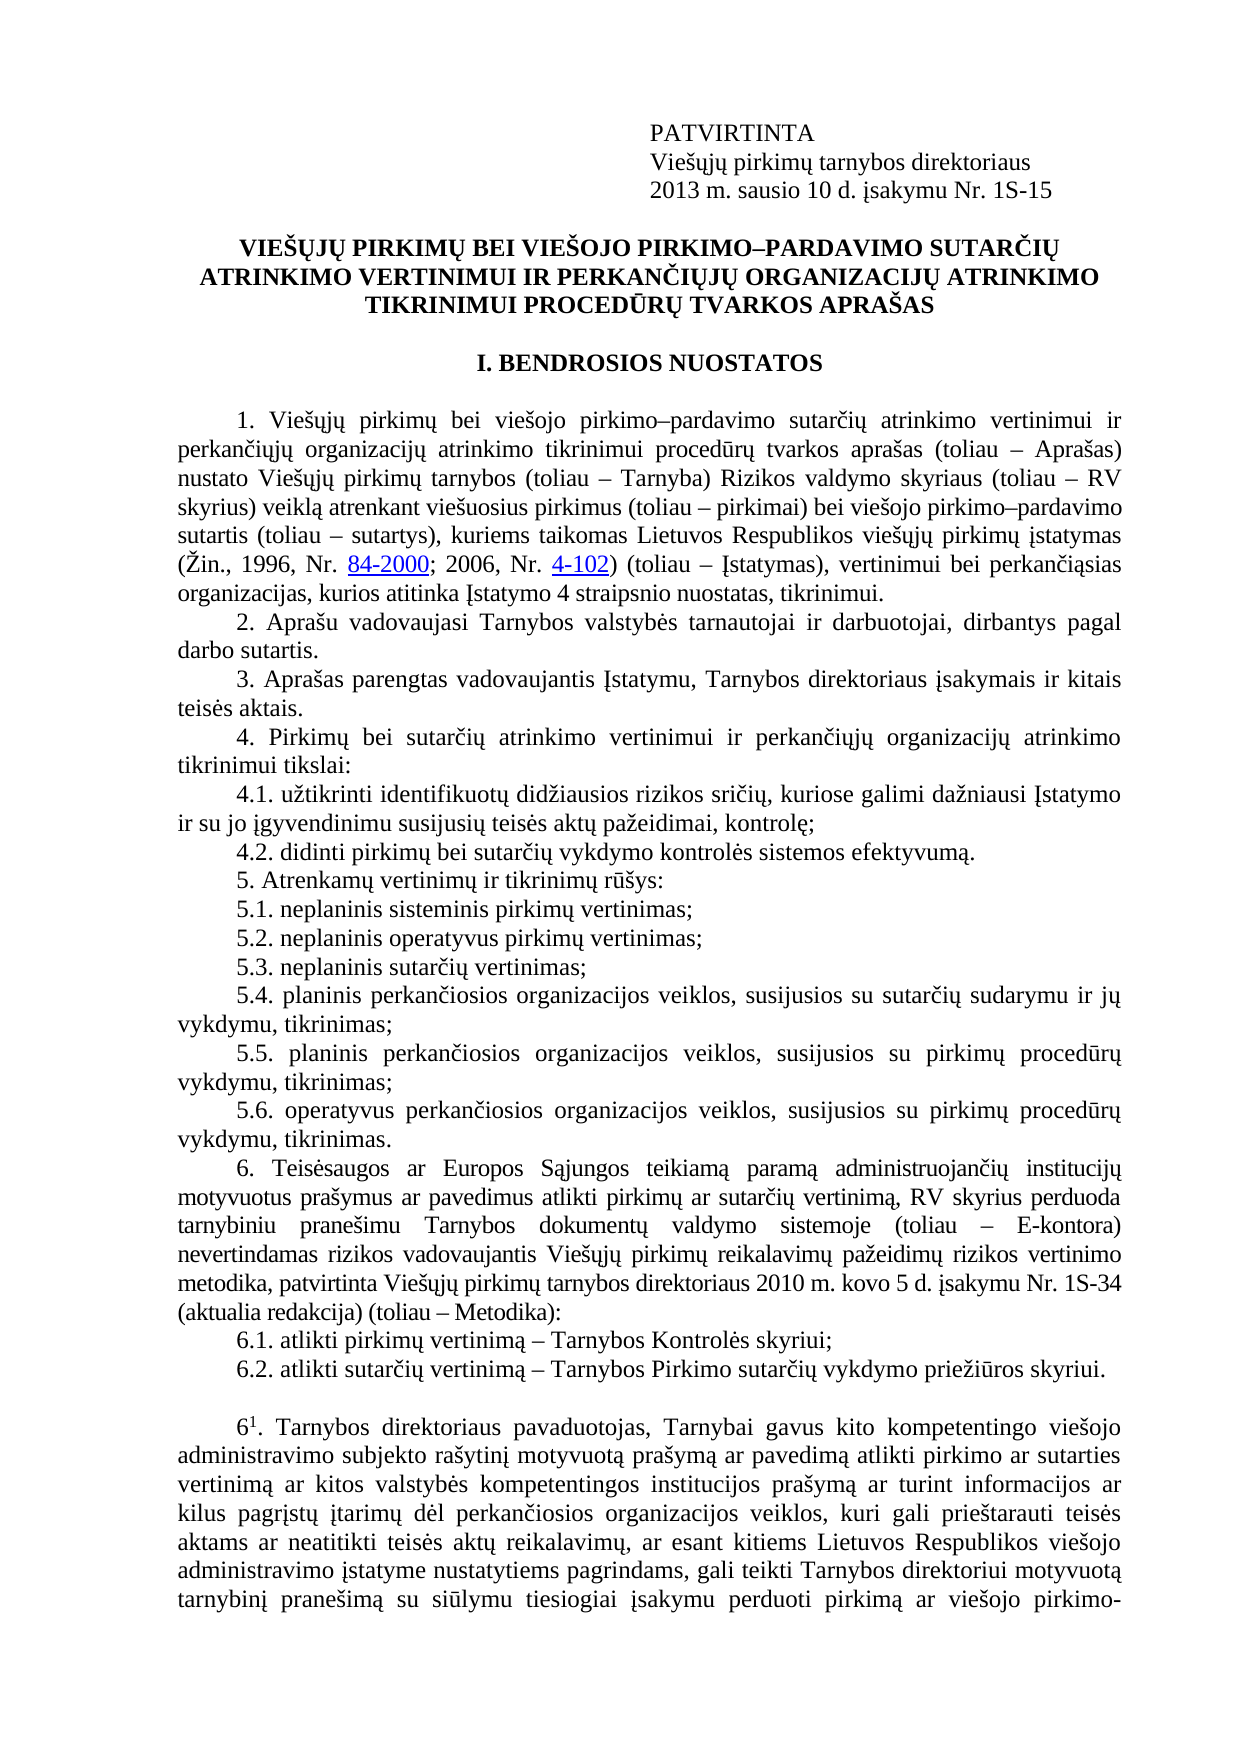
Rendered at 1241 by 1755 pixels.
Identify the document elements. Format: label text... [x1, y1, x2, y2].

text VIEŠŲJŲ PIRKIMŲ BEI VIEŠoJo PIRKIMO–PARDAVIMO SUTARČIŲ ATRINKIMO VERTINIMUI IR PERKANČIŲJŲ ORGANIZACIJŲ ATRINKIMO TIKRINIMUI PROCEDŪRŲ TVARKOS APRAŠAS [177, 233, 1122, 319]
text 4.2. didinti pirkimų bei sutarčių vykdymo kontrolės sistemos efektyvumą. [177, 837, 1122, 866]
text 6.2. atlikti sutarčių vertinimą – Tarnybos Pirkimo sutarčių vykdymo priežiūros skyriui. [177, 1354, 1122, 1383]
text 2. Aprašu vadovaujasi Tarnybos valstybės tarnautojai ir darbuotojai, dirbantys pagal darbo sutartis. [177, 607, 1122, 664]
text 5.2. neplaninis operatyvus pirkimų vertinimas; [177, 923, 1122, 952]
text 6.1. atlikti pirkimų vertinimą – Tarnybos Kontrolės skyriui; [177, 1326, 1122, 1354]
text 5.5. planinis perkančiosios organizacijos veiklos, susijusios su pirkimų procedūrų vykdymu, tikrinimas; [177, 1038, 1122, 1096]
text 4.1. užtikrinti identifikuotų didžiausios rizikos sričių, kuriose galimi dažniausi Įstatymo ir su jo įgyvendinimu susijusių teisės aktų pažeidimai, kontrolę; [177, 779, 1122, 837]
text 1. Viešųjų pirkimų bei viešojo pirkimo–pardavimo sutarčių atrinkimo vertinimui ir perkančiųjų organizacijų atrinkimo tikrinimui procedūrų tvarkos aprašas (toliau – Aprašas) nustato Viešųjų pirkimų tarnybos (toliau – Tarnyba) Rizikos valdymo skyriaus (toliau – RV skyrius) veiklą atrenkant viešuosius pirkimus (toliau – pirkimai) bei viešojo pirkimo–pardavimo sutartis (toliau – sutartys), kuriems taikomas Lietuvos Respublikos viešųjų pirkimų įstatymas (Žin., 1996, Nr. 84-2000; 2006, Nr. 4-102) (toliau – Įstatymas), vertinimui bei perkančiąsias organizacijas, kurios atitinka Įstatymo 4 straipsnio nuostatas, tikrinimui. [177, 406, 1122, 607]
text I. BENDROSIOS NUOSTATOS [177, 348, 1122, 377]
text 61. Tarnybos direktoriaus pavaduotojas, Tarnybai gavus kito kompetentingo viešojo administravimo subjekto rašytinį motyvuotą prašymą ar pavedimą atlikti pirkimo ar sutarties vertinimą ar kitos valstybės kompetentingos institucijos prašymą ar turint informacijos ar kilus pagrįstų įtarimų dėl perkančiosios organizacijos veiklos, kuri gali prieštarauti teisės aktams ar neatitikti teisės aktų reikalavimų, ar esant kitiems Lietuvos Respublikos viešojo administravimo įstatyme nustatytiems pagrindams, gali teikti Tarnybos direktoriui motyvuotą tarnybinį pranešimą su siūlymu tiesiogiai įsakymu perduoti pirkimą ar viešojo pirkimo- [177, 1412, 1122, 1613]
text 5. Atrenkamų vertinimų ir tikrinimų rūšys: [177, 866, 1122, 894]
text 5.1. neplaninis sisteminis pirkimų vertinimas; [177, 894, 1122, 923]
text 6. Teisėsaugos ar Europos Sąjungos teikiamą paramą administruojančių institucijų motyvuotus prašymus ar pavedimus atlikti pirkimų ar sutarčių vertinimą, RV skyrius perduoda tarnybiniu pranešimu Tarnybos dokumentų valdymo sistemoje (toliau – E-kontora) nevertindamas rizikos vadovaujantis Viešųjų pirkimų reikalavimų pažeidimų rizikos vertinimo metodika, patvirtinta Viešųjų pirkimų tarnybos direktoriaus 2010 m. kovo 5 d. įsakymu Nr. 1S-34 (aktualia redakcija) (toliau – Metodika): [177, 1153, 1122, 1326]
text 3. Aprašas parengtas vadovaujantis Įstatymu, Tarnybos direktoriaus įsakymais ir kitais teisės aktais. [177, 664, 1122, 722]
text 5.4. planinis perkančiosios organizacijos veiklos, susijusios su sutarčių sudarymu ir jų vykdymu, tikrinimas; [177, 981, 1122, 1038]
text 4. Pirkimų bei sutarčių atrinkimo vertinimui ir perkančiųjų organizacijų atrinkimo tikrinimui tikslai: [177, 722, 1122, 779]
text 2013 m. sausio 10 d. įsakymu Nr. 1S-15 [649, 176, 1122, 204]
text PATVIRTINTA [649, 118, 1122, 147]
text Viešųjų pirkimų tarnybos direktoriaus [649, 147, 1122, 176]
text 5.3. neplaninis sutarčių vertinimas; [177, 952, 1122, 981]
text 5.6. operatyvus perkančiosios organizacijos veiklos, susijusios su pirkimų procedūrų vykdymu, tikrinimas. [177, 1096, 1122, 1153]
